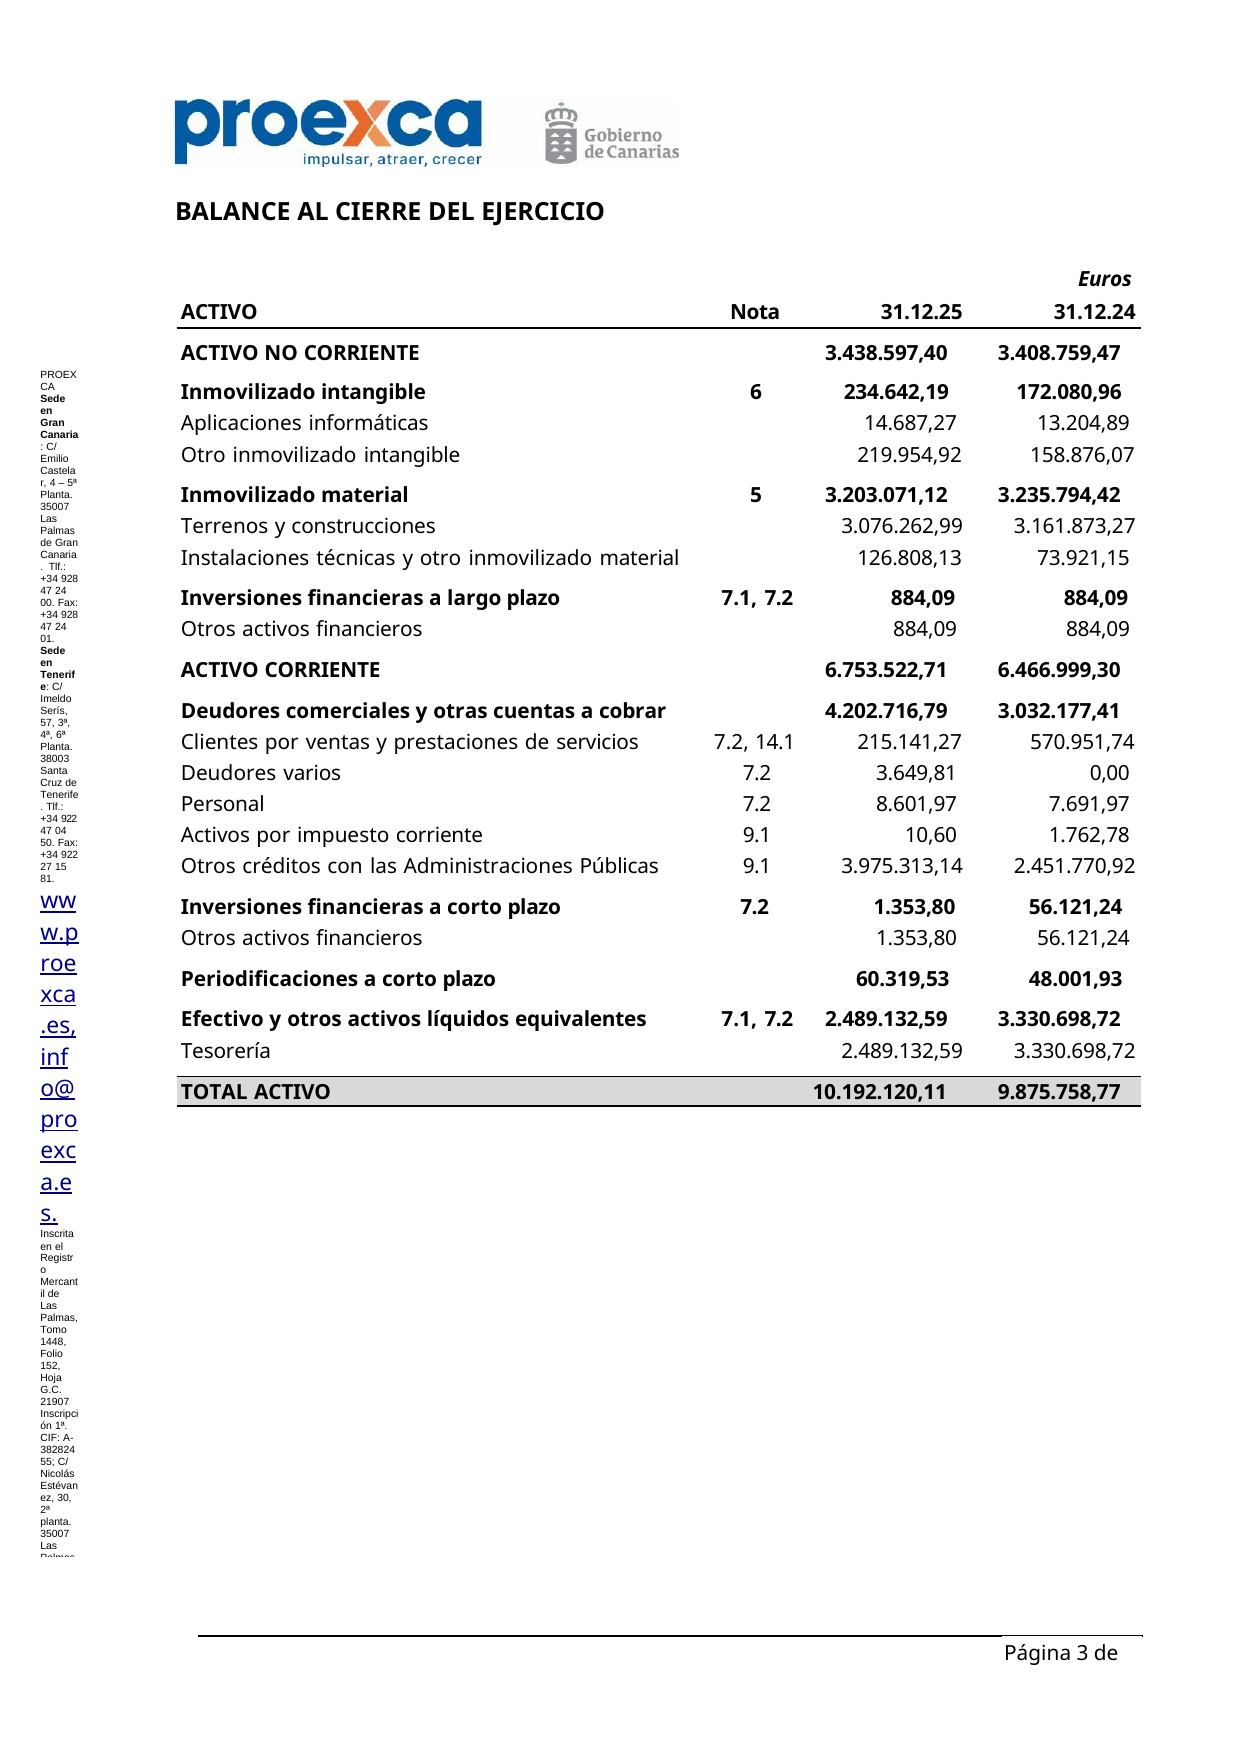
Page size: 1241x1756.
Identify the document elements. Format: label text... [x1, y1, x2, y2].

table_cell 5 [686, 474, 804, 510]
table_cell 60.319,53 [804, 958, 980, 998]
table_cell 48.001,93 [980, 958, 1141, 998]
table_cell TOTAL ACTIVO [177, 1077, 686, 1105]
table_cell 9.1 [686, 819, 804, 850]
table_cell 3.330.698,72 [980, 1034, 1141, 1076]
table_cell 9.875.758,77 [980, 1077, 1141, 1105]
table_cell [686, 690, 804, 726]
table_cell 884,09 [980, 577, 1141, 613]
table_cell Inversiones financieras a largo plazo [177, 577, 686, 613]
table_cell 234.642,19 [804, 371, 980, 407]
table_cell 10.192.120,11 [804, 1077, 980, 1105]
table_cell Deudores varios [177, 757, 686, 788]
table_cell Terrenos y construcciones [177, 510, 686, 541]
table_cell 7.2, 14.1 [686, 726, 804, 757]
table_cell Deudores comerciales y otras cuentas a cobrar [177, 690, 686, 726]
table_cell 56.121,24 [980, 886, 1141, 922]
table_cell Clientes por ventas y prestaciones de servicios [177, 726, 686, 757]
table_cell Aplicaciones informáticas [177, 407, 686, 438]
table_header Nota [686, 292, 804, 327]
table_cell 3.076.262,99 [804, 510, 980, 541]
table_cell 73.921,15 [980, 541, 1141, 577]
table_cell Efectivo y otros activos líquidos equivalentes [177, 999, 686, 1034]
table_cell [686, 649, 804, 690]
table_cell 7.2 [686, 757, 804, 788]
table_cell Otros activos financieros [177, 613, 686, 649]
table_cell [686, 329, 804, 371]
table_cell [686, 1077, 804, 1105]
table_cell 126.808,13 [804, 541, 980, 577]
table_cell 10,60 [804, 819, 980, 850]
table_cell 3.235.794,42 [980, 474, 1141, 510]
table_cell 884,09 [804, 577, 980, 613]
table_cell 6 [686, 371, 804, 407]
table_cell Inversiones financieras a corto plazo [177, 886, 686, 922]
table_header 31.12.25 [804, 292, 980, 327]
table_header ACTIVO [177, 292, 686, 327]
table_cell 6.753.522,71 [804, 649, 980, 690]
table_cell 884,09 [804, 613, 980, 649]
table_cell 158.876,07 [980, 438, 1141, 474]
table_cell Otros activos financieros [177, 922, 686, 957]
table_cell 0,00 [980, 757, 1141, 788]
table_cell 3.975.313,14 [804, 850, 980, 886]
table_cell Otros créditos con las Administraciones Públicas [177, 850, 686, 886]
table_cell 7.2 [686, 886, 804, 922]
table_cell 2.451.770,92 [980, 850, 1141, 886]
table_cell 1.762,78 [980, 819, 1141, 850]
table_cell 7.691,97 [980, 788, 1141, 819]
table_cell 9.1 [686, 850, 804, 886]
table_header 31.12.24 [980, 292, 1141, 327]
table_cell 1.353,80 [804, 886, 980, 922]
table_cell 3.203.071,12 [804, 474, 980, 510]
table_cell Periodificaciones a corto plazo [177, 958, 686, 998]
table_cell ACTIVO CORRIENTE [177, 649, 686, 690]
table_cell 56.121,24 [980, 922, 1141, 957]
table_cell 8.601,97 [804, 788, 980, 819]
table_cell 2.489.132,59 [804, 1034, 980, 1076]
table_cell Activos por impuesto corriente [177, 819, 686, 850]
table_cell 14.687,27 [804, 407, 980, 438]
table_cell 3.649,81 [804, 757, 980, 788]
table_cell 6.466.999,30 [980, 649, 1141, 690]
table_cell [686, 958, 804, 998]
table_cell Otro inmovilizado intangible [177, 438, 686, 474]
table_cell [686, 541, 804, 577]
table_cell Personal [177, 788, 686, 819]
table_cell 172.080,96 [980, 371, 1141, 407]
table_cell [686, 510, 804, 541]
table_cell 3.330.698,72 [980, 999, 1141, 1034]
table_cell Inmovilizado material [177, 474, 686, 510]
table_cell 13.204,89 [980, 407, 1141, 438]
table_cell [686, 438, 804, 474]
table_cell 2.489.132,59 [804, 999, 980, 1034]
table_cell Inmovilizado intangible [177, 371, 686, 407]
table_cell [686, 613, 804, 649]
table_cell 7.2 [686, 788, 804, 819]
table_cell 7.1, 7.2 [686, 999, 804, 1034]
table_cell 3.408.759,47 [980, 329, 1141, 371]
table_cell 1.353,80 [804, 922, 980, 957]
table_cell 4.202.716,79 [804, 690, 980, 726]
table_cell [686, 922, 804, 957]
table_cell [686, 1034, 804, 1076]
text PROEXCA Sede en Gran Canaria: C/ Emilio Castelar, 4 – 5ª Planta. 35007 Las Palmas de Gran Canaria. Tlf.: +34 928 47 24 00. Fax: +34 928 47 24 01. Sede en Tenerife: C/ Imeldo Serís, 57, 3ª, 4ª, 6ª Planta. 38003 Santa Cruz de Tenerife. Tlf.: +34 922 [40, 369, 79, 824]
table_cell Tesorería [177, 1034, 686, 1076]
table_cell 7.1, 7.2 [686, 577, 804, 613]
table_cell Instalaciones técnicas y otro inmovilizado material [177, 541, 686, 577]
table_cell 215.141,27 [804, 726, 980, 757]
table_cell 219.954,92 [804, 438, 980, 474]
table_cell 3.032.177,41 [980, 690, 1141, 726]
table_cell 570.951,74 [980, 726, 1141, 757]
table_cell 884,09 [980, 613, 1141, 649]
text 47 04 50. Fax: +34 922 27 15 81. www.proexca.es, info@proexca.es. Inscrita en el Registro Mercantil de Las Palmas, Tomo 1448, Folio 152, Hoja G.C. 21907 Inscripción 1ª. CIF: A-38282455; C/ Nicolás Estévanez, 30, 2ª planta. 35007 Las Palmas de Gran [40, 944, 79, 1557]
table_cell 3.438.597,40 [804, 329, 980, 371]
table_cell [686, 407, 804, 438]
table_cell 3.161.873,27 [980, 510, 1141, 541]
table_cell ACTIVO NO CORRIENTE [177, 329, 686, 371]
